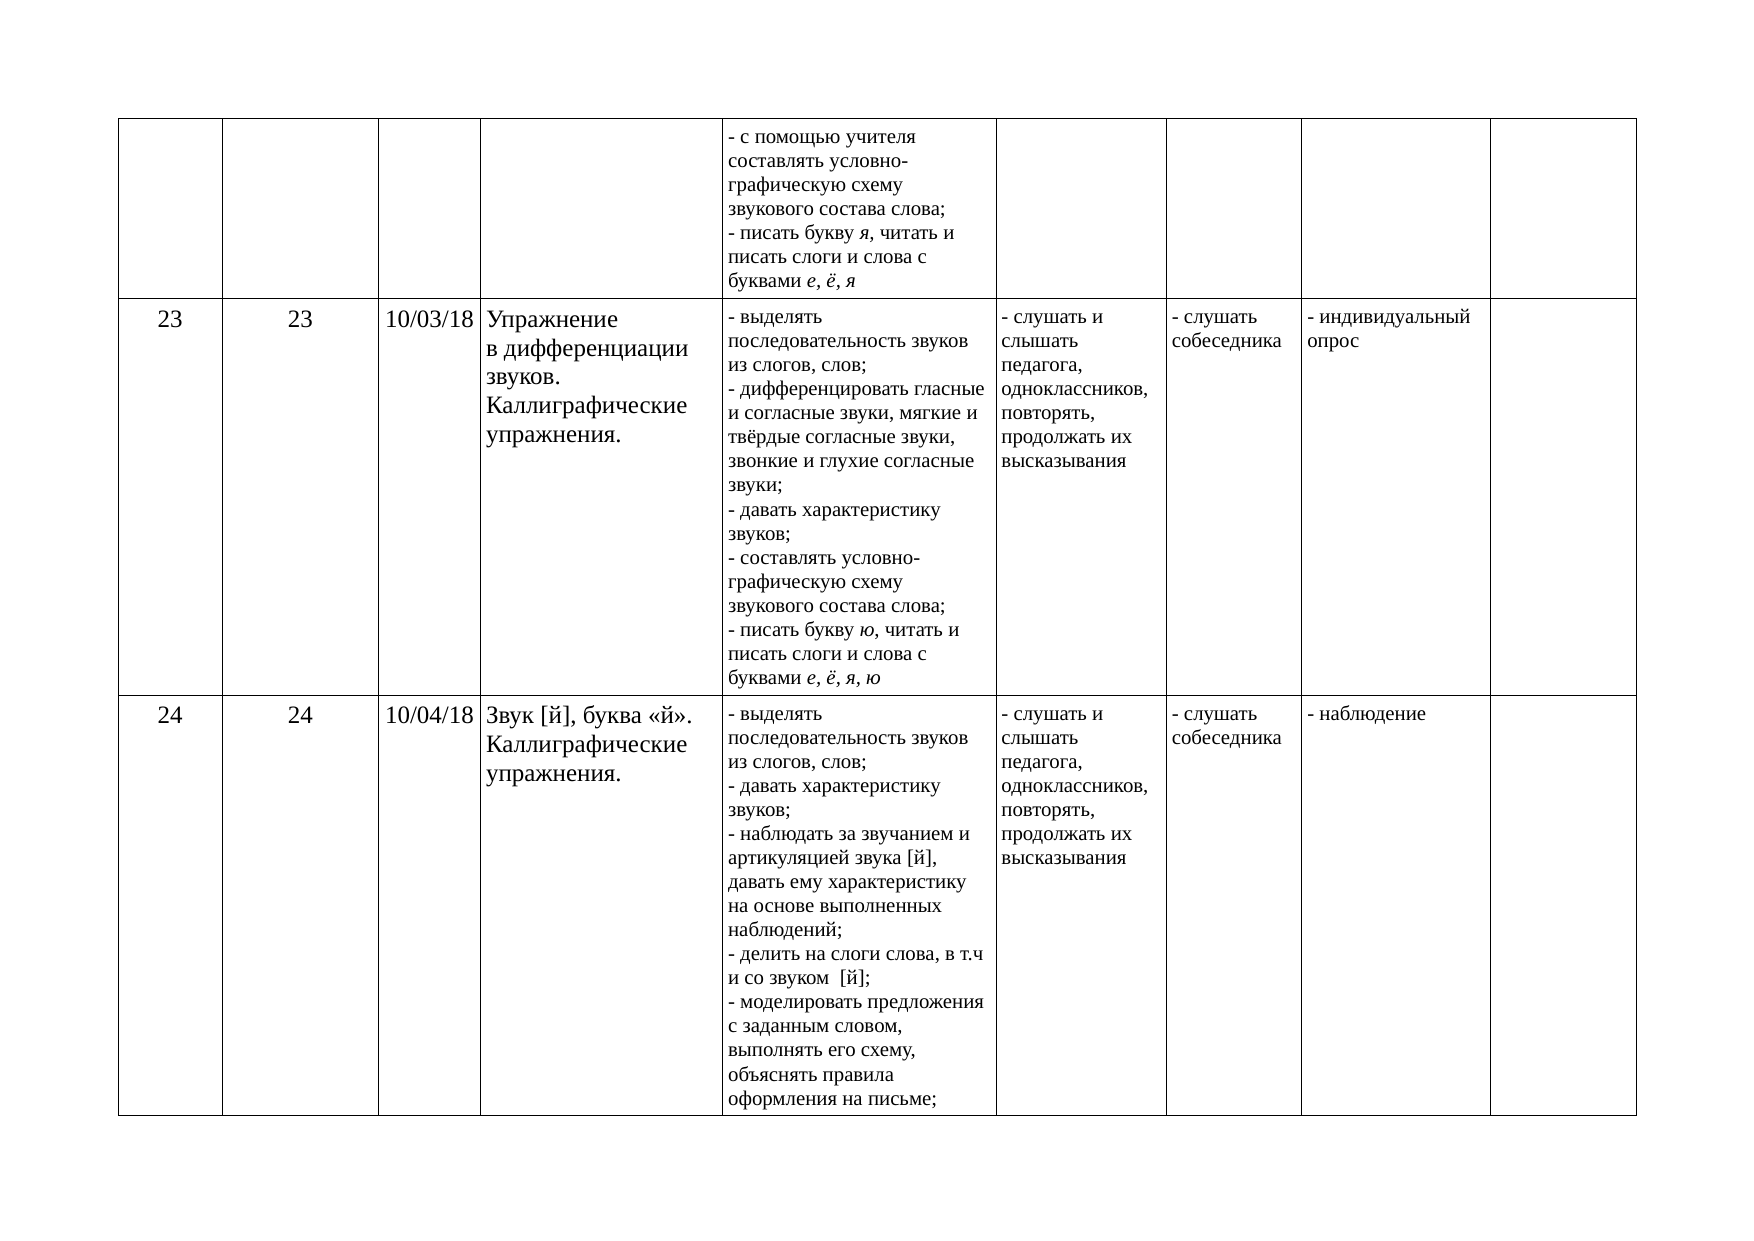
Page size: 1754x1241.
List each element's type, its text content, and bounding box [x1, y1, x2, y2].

table_cell - с помощью учителя составлять условно-графическую схему звукового состава слова; - писать букву я, читать и писать слоги и слова с буквами е, ё, я [723, 119, 996, 298]
table_cell - выделять последовательность звуков из слогов, слов; - давать характеристику звуков; - наблюдать за звучанием и артикуляцией звука [й], давать ему характеристику на основе выполненных наблюдений; - делить на слоги слова, в т.ч и со звуком [й]; - моделировать предложения с заданным словом, выполнять его схему, объяснять правила оформления на письме; [723, 696, 996, 1115]
table_cell - наблюдение [1302, 696, 1490, 1115]
table_cell - слушать собеседника [1167, 696, 1301, 1115]
table_cell - слушать и слышать педагога, одноклассников, повторять, продолжать их высказывания [997, 299, 1166, 695]
table_cell [1302, 119, 1490, 298]
table_cell - слушать и слышать педагога, одноклассников, повторять, продолжать их высказывания [997, 696, 1166, 1115]
table_cell 23 [119, 299, 222, 695]
table_cell Звук [й], буква «й». Каллиграфические упражнения. [481, 696, 722, 1115]
table_cell [1491, 299, 1636, 695]
table_cell [119, 119, 222, 298]
table_cell Упражнение в дифференциации звуков. Каллиграфические упражнения. [481, 299, 722, 695]
table_cell [1167, 119, 1301, 298]
table_cell [997, 119, 1166, 298]
table_cell 24 [223, 696, 378, 1115]
table_cell 02.10.18 [379, 119, 480, 298]
table_cell [223, 119, 378, 298]
table_cell [481, 119, 722, 298]
table_cell 03.10.18 [379, 299, 480, 695]
table_cell [1491, 119, 1636, 298]
table_cell - выделять последовательность звуков из слогов, слов; - дифференцировать гласные и согласные звуки, мягкие и твёрдые согласные звуки, звонкие и глухие согласные звуки; - давать характеристику звуков; - составлять условно-графическую схему звукового состава слова; - писать букву ю, читать и писать слоги и слова с буквами е, ё, я, ю [723, 299, 996, 695]
table_cell 04.10.18 [379, 696, 480, 1115]
table_cell - индивидуальный опрос [1302, 299, 1490, 695]
table_cell [1491, 696, 1636, 1115]
table_cell 23 [223, 299, 378, 695]
table_cell - слушать собеседника [1167, 299, 1301, 695]
table_cell 24 [119, 696, 222, 1115]
